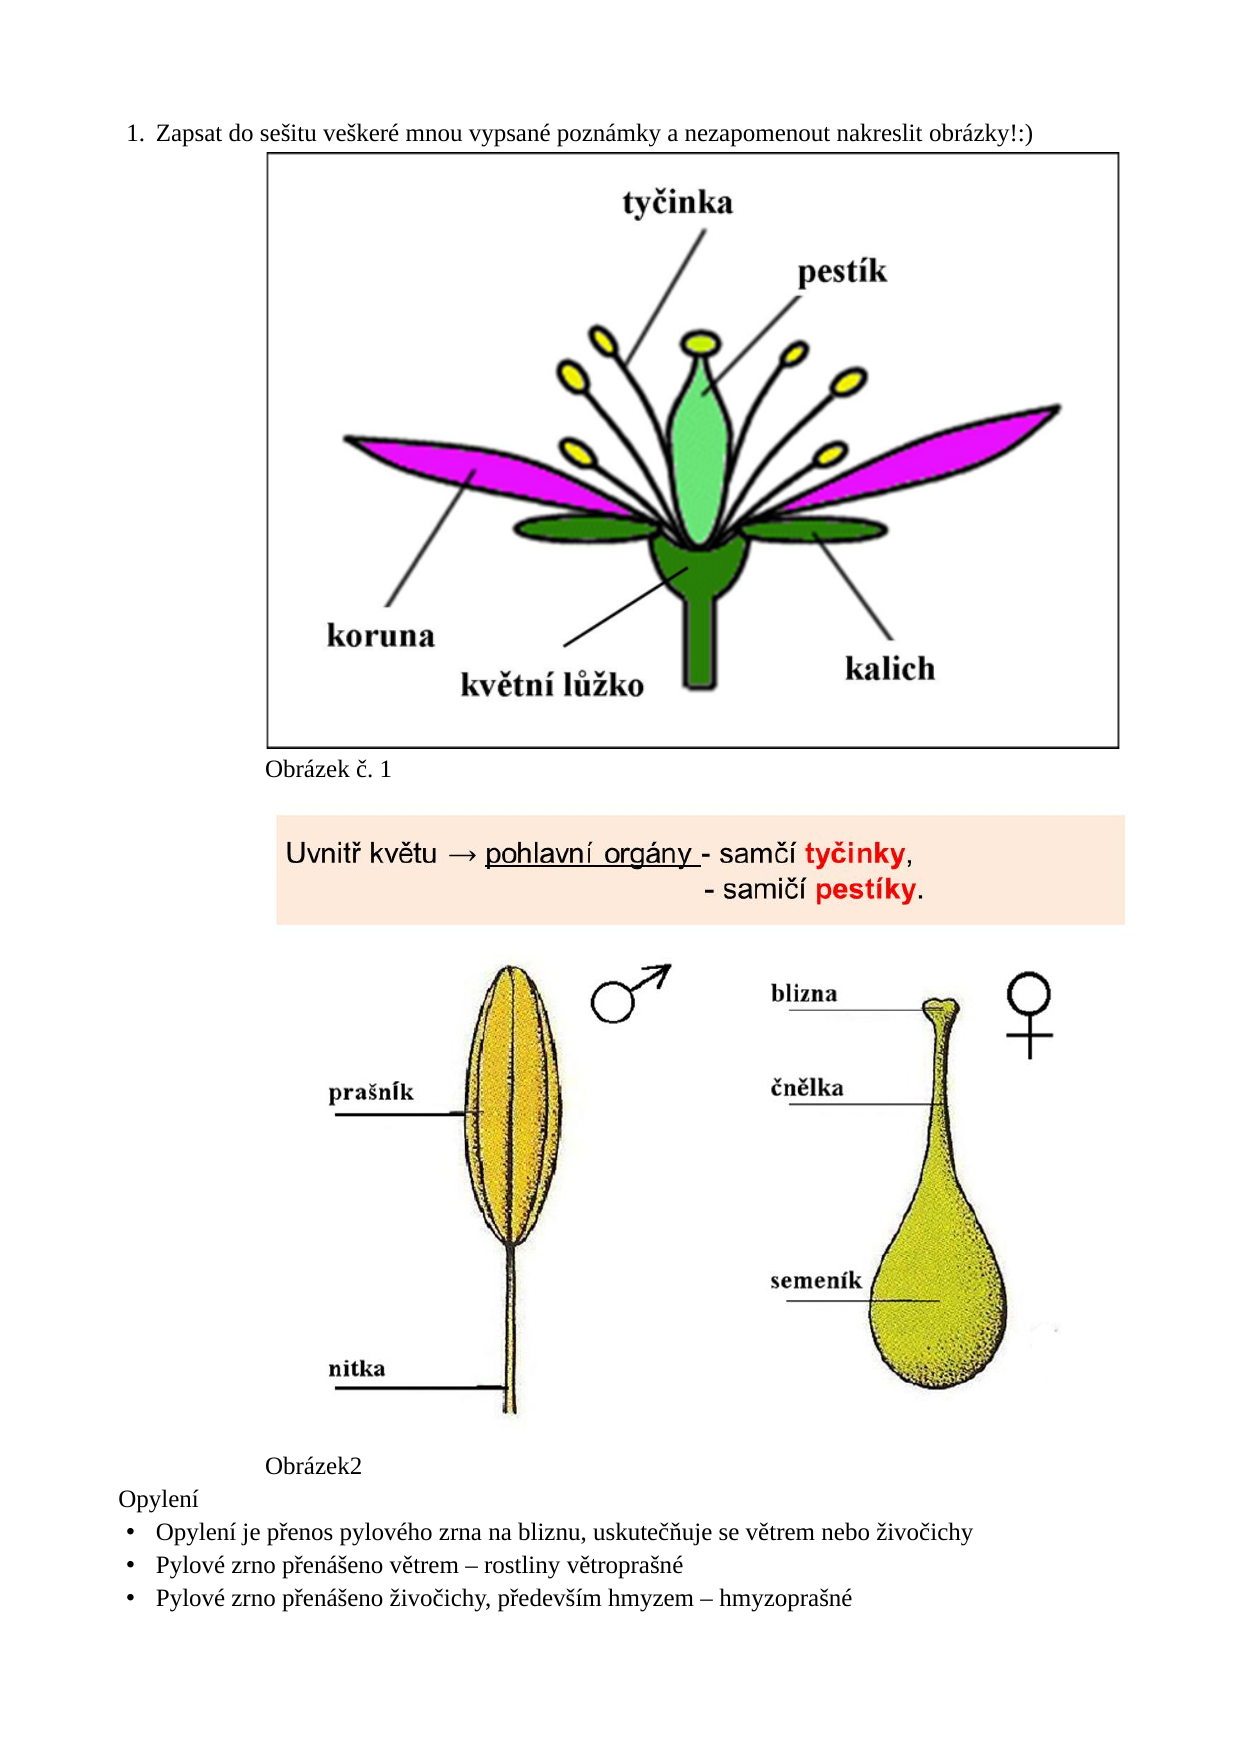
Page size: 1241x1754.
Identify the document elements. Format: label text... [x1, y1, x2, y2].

list Pylové zrno přenášeno větrem – rostliny větroprašné [156, 1550, 1122, 1579]
text Obrázek2 [265, 787, 1122, 1480]
list Opylení je přenos pylového zrna na bliznu, uskutečňuje se větrem nebo živočichy [156, 1517, 1122, 1546]
text Opylení [118, 1484, 1122, 1513]
picture [266, 152, 1120, 749]
text Obrázek č. 1 [265, 151, 1122, 783]
list Pylové zrno přenášeno živočichy, především hmyzem – hmyzoprašné [156, 1583, 1122, 1612]
picture [266, 788, 1142, 1446]
list Zapsat do sešitu veškeré mnou vypsané poznámky a nezapomenout nakreslit obrázky!:) [156, 118, 1122, 147]
